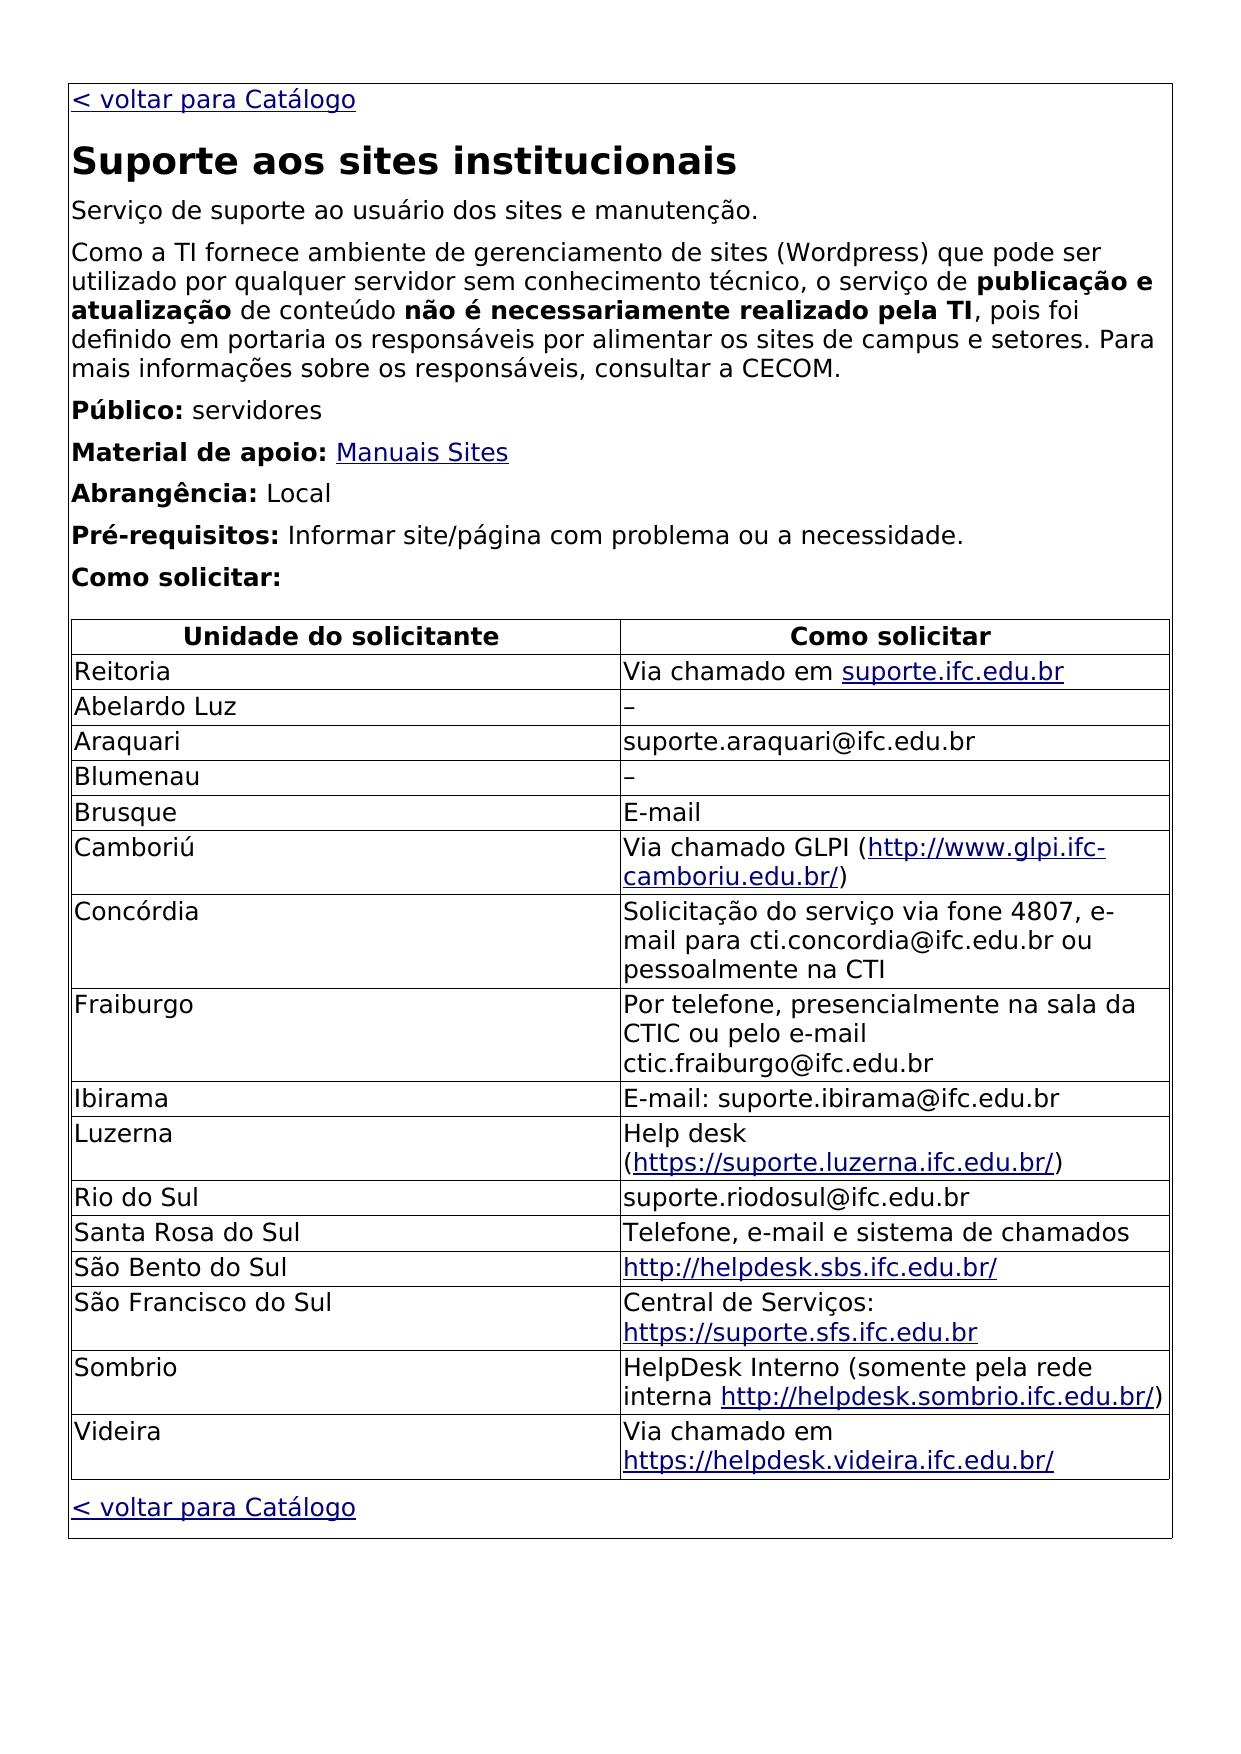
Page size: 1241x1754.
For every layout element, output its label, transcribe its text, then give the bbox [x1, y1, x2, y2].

table_cell E-mail: suporte.ibirama@ifc.edu.br [621, 1082, 1169, 1116]
table_cell Via chamado em suporte.ifc.edu.br [621, 655, 1169, 689]
table_cell – [621, 761, 1169, 795]
table_cell Reitoria [72, 655, 620, 689]
table_cell Araquari [72, 726, 620, 759]
table_cell Telefone, e-mail e sistema de chamados [621, 1216, 1169, 1251]
table_cell Central de Serviços: https://suporte.sfs.ifc.edu.br [621, 1287, 1169, 1350]
table_cell Blumenau [72, 761, 620, 795]
table_cell Ibirama [72, 1082, 620, 1116]
table_cell Videira [72, 1415, 620, 1478]
table_cell Concórdia [72, 895, 620, 987]
table_cell HelpDesk Interno (somente pela rede interna http://helpdesk.sombrio.ifc.edu.br/) [621, 1351, 1169, 1414]
table_cell suporte.araquari@ifc.edu.br [621, 726, 1169, 759]
table_cell Rio do Sul [72, 1181, 620, 1215]
table_cell São Francisco do Sul [72, 1287, 620, 1350]
table_cell Por telefone, presencialmente na sala da CTIC ou pelo e-mail ctic.fraiburgo@ifc.edu.br [621, 989, 1169, 1081]
table_cell E-mail [621, 796, 1169, 830]
table_cell Brusque [72, 796, 620, 830]
table_cell Fraiburgo [72, 989, 620, 1081]
table_header Como solicitar [621, 620, 1169, 654]
table_cell Via chamado em https://helpdesk.videira.ifc.edu.br/ [621, 1415, 1169, 1478]
table_cell Help desk (https://suporte.luzerna.ifc.edu.br/) [621, 1117, 1169, 1180]
table_cell Santa Rosa do Sul [72, 1216, 620, 1251]
table_cell suporte.riodosul@ifc.edu.br [621, 1181, 1169, 1215]
table_cell São Bento do Sul [72, 1252, 620, 1286]
table_cell Luzerna [72, 1117, 620, 1180]
table_cell Sombrio [72, 1351, 620, 1414]
table_header Unidade do solicitante [72, 620, 620, 654]
table_cell Abelardo Luz [72, 690, 620, 724]
table_cell Solicitação do serviço via fone 4807, e-mail para cti.concordia@ifc.edu.br ou pessoalmente na CTI [621, 895, 1169, 987]
table_header < voltar para Catálogo Suporte aos sites institucionais Serviço de suporte ao usuário dos sites e manutenção. Como a TI fornece ambiente de gerenciamento de sites (Wordpress) que pode ser utilizado por qualquer servidor sem conhecimento técnico, o serviço de publicação e atualização de conteúdo não é necessariamente realizado pela TI, pois foi definido em portaria os responsáveis por alimentar os sites de campus e setores. Para mais informações sobre os responsáveis, consultar a CECOM. Público: servidores Material de apoio: Manuais Sites Abrangência: Local Pré-requisitos: Informar site/página com problema ou a necessidade. Como solicitar: < voltar para Catálogo [69, 84, 1172, 1538]
table_cell Camboriú [72, 831, 620, 894]
table_cell http://helpdesk.sbs.ifc.edu.br/ [621, 1252, 1169, 1286]
table_cell Via chamado GLPI (http://www.glpi.ifc-camboriu.edu.br/) [621, 831, 1169, 894]
table_cell – [621, 690, 1169, 724]
